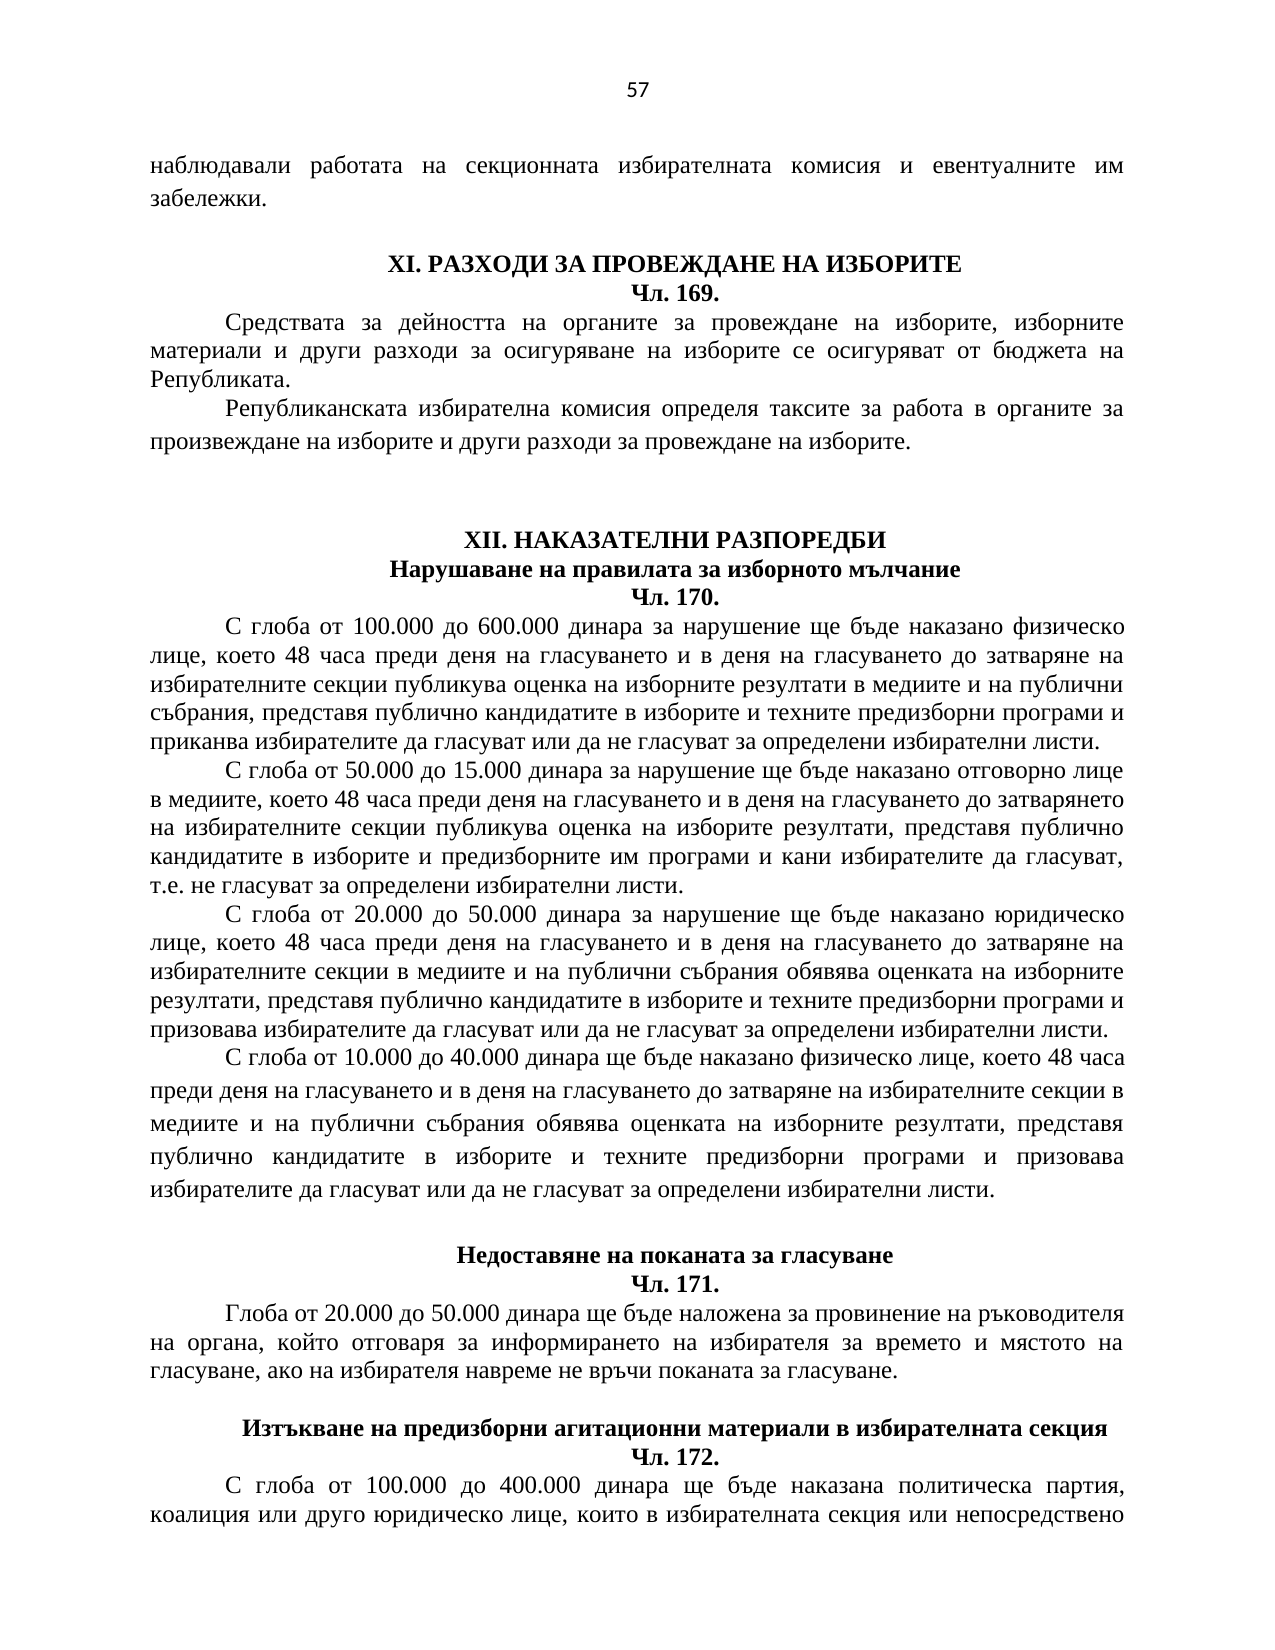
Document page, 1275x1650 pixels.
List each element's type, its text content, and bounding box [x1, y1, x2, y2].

text С глоба от 10.000 до 40.000 динара ще бъде наказано физическо лице, което 48 часа преди деня на гласуването и в деня на гласуването до затваряне на избирателните секции в медиите и на публични събрания обявява оценката на изборните резултати, представя публично кандидатите в изборите и техните предизборни програми и призовава избирателите да гласуват или да не гласуват за определени избирателни листи. [150, 1042, 1125, 1203]
text Републиканската избирателна комисия определя таксите за работа в органите за произвеждане на изборите и други разходи за провеждане на изборите. [150, 393, 1125, 454]
text Нарушаване на правилата за изборното мълчание [150, 554, 1125, 582]
text Чл. 169. [150, 278, 1125, 307]
text ХII. НАКАЗАТЕЛНИ РАЗПОРЕДБИ [150, 525, 1125, 554]
text Недоставяне на поканата за гласуване [150, 1241, 1125, 1269]
text Изтъкване на предизборни агитационни материали в избирателната секция [150, 1413, 1125, 1442]
text С глоба от 50.000 до 15.000 динара за нарушение ще бъде наказано отговорно лице в медиите, което 48 часа преди деня на гласуването и в деня на гласуването до затварянето на избирателните секции публикува оценка на изборите резултати, представя публично кандидатите в изборите и предизборните им програми и кани избирателите да гласуват, т.е. не гласуват за определени избирателни листи. [150, 755, 1125, 899]
text Чл. 172. [150, 1442, 1125, 1471]
text Глоба от 20.000 до 50.000 динара ще бъде наложена за провинение на ръководителя на органа, който отговаря за информирането на избирателя за времето и мястото на гласуване, ако на избирателя навреме не връчи поканата за гласуване. [150, 1298, 1125, 1384]
text Чл. 171. [150, 1269, 1125, 1298]
text С глоба от 100.000 до 400.000 динара ще бъде наказана политическа партия, коалиция или друго юридическо лице, които в избирателната секция или непосредствено [150, 1471, 1125, 1528]
text Чл. 170. [150, 582, 1125, 611]
text наблюдавали работата на секционната избирателната комисия и евентуалните им забележки. [150, 150, 1125, 212]
text XI. РАЗХОДИ ЗА ПРОВЕЖДАНЕ НА ИЗБОРИТЕ [150, 249, 1125, 278]
text С глоба от 100.000 до 600.000 динара за нарушение ще бъде наказано физическо лице, което 48 часа преди деня на гласуването и в деня на гласуването до затваряне на избирателните секции публикува оценка на изборните резултати в медиите и на публични събрания, представя публично кандидатите в изборите и техните предизборни програми и приканва избирателите да гласуват или да не гласуват за определени избирателни листи. [150, 611, 1125, 755]
text Средствата за дейността на органите за провеждане на изборите, изборните материали и други разходи за осигуряване на изборите се осигуряват от бюджета на Републиката. [150, 307, 1125, 393]
text С глоба от 20.000 до 50.000 динара за нарушение ще бъде наказано юридическо лице, което 48 часа преди деня на гласуването и в деня на гласуването до затваряне на избирателните секции в медиите и на публични събрания обявява оценката на изборните резултати, представя публично кандидатите в изборите и техните предизборни програми и призовава избирателите да гласуват или да не гласуват за определени избирателни листи. [150, 899, 1125, 1042]
